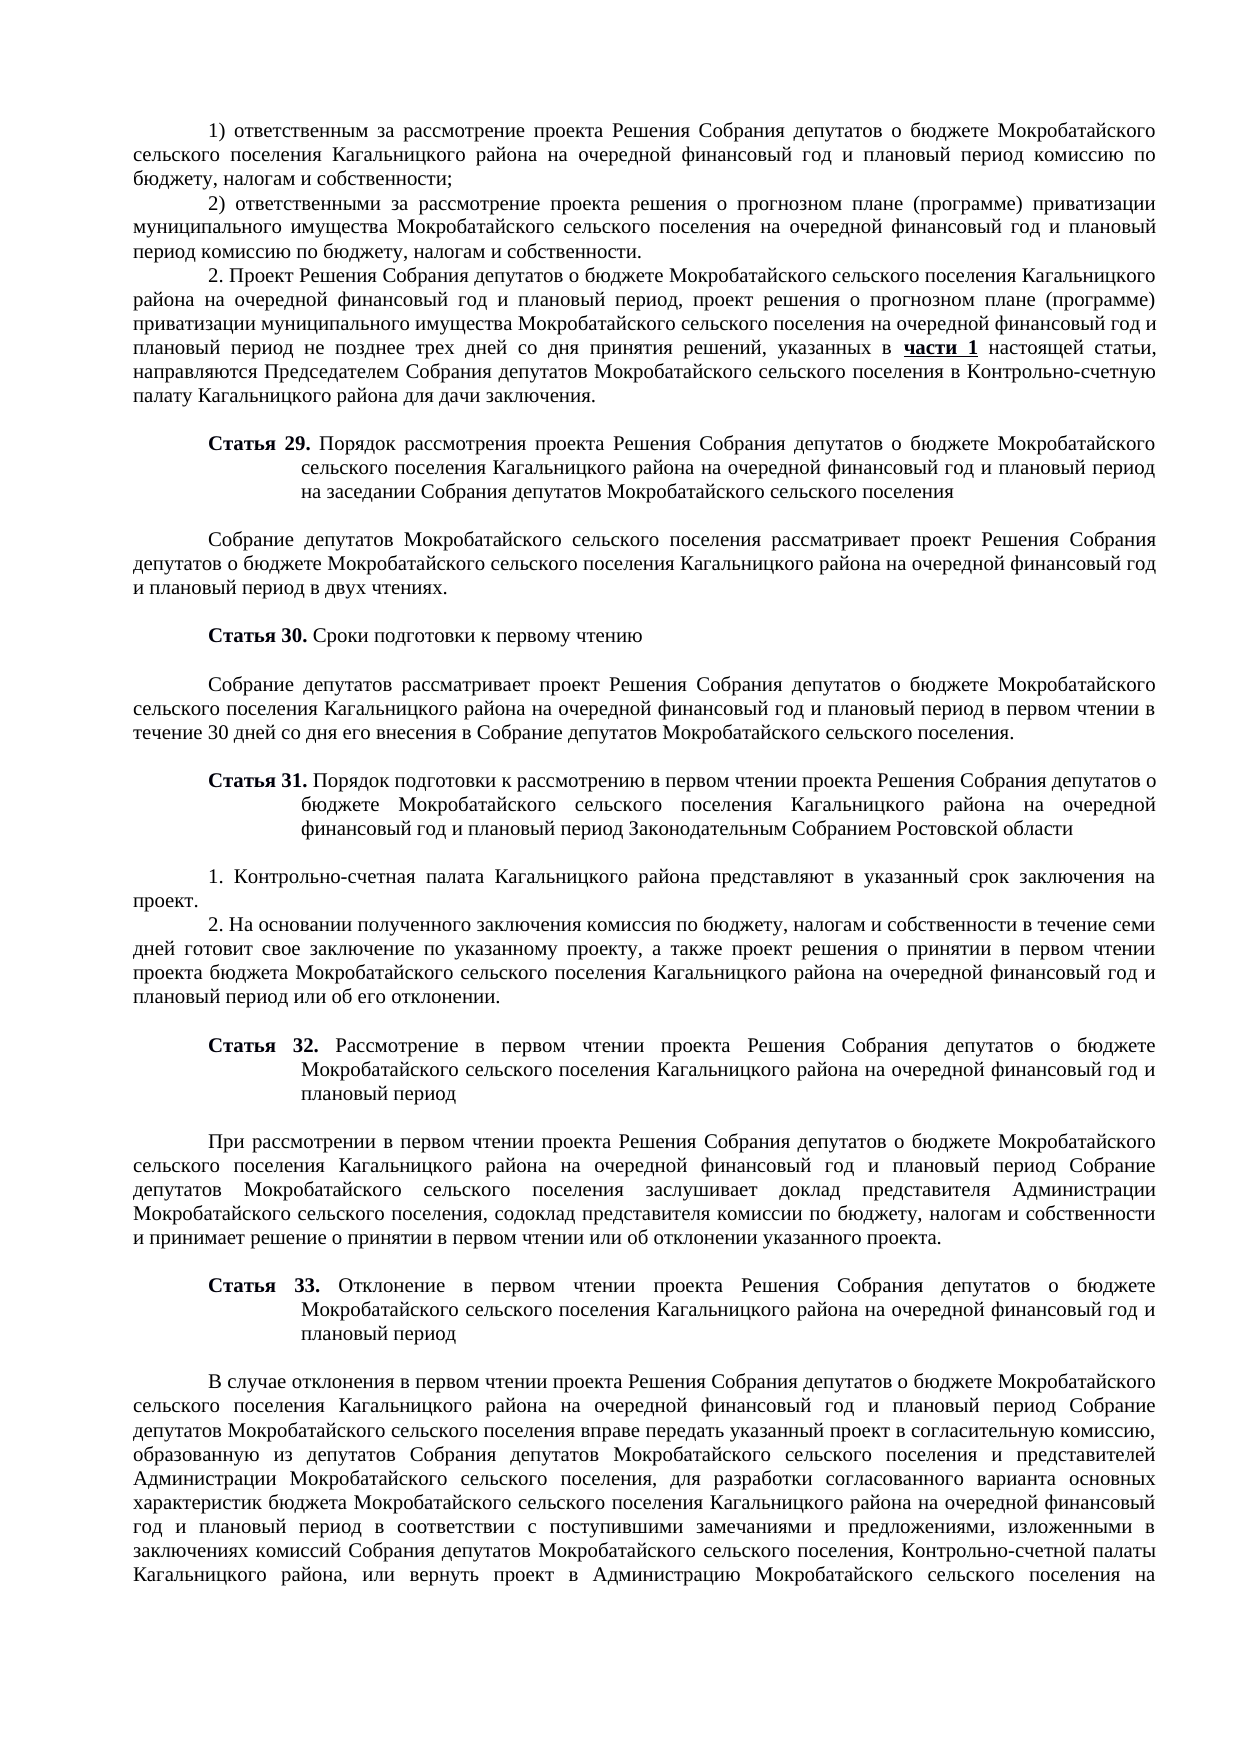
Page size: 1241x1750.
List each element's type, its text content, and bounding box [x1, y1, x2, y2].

text Статья 33. Отклонение в первом чтении проекта Решения Собрания депутатов о бюджете Мокробатайского сельского поселения Кагальницкого района на очередной финансовый год и плановый период [208, 1273, 1157, 1345]
text Статья 29. Порядок рассмотрения проекта Решения Собрания депутатов о бюджете Мокробатайского сельского поселения Кагальницкого района на очередной финансовый год и плановый период на заседании Собрания депутатов Мокробатайского сельского поселения [208, 431, 1157, 503]
text Статья 31. Порядок подготовки к рассмотрению в первом чтении проекта Решения Собрания депутатов о бюджете Мокробатайского сельского поселения Кагальницкого района на очередной финансовый год и плановый период Законодательным Собранием Ростовской области [208, 768, 1157, 840]
text Статья 32. Рассмотрение в первом чтении проекта Решения Собрания депутатов о бюджете Мокробатайского сельского поселения Кагальницкого района на очередной финансовый год и плановый период [208, 1032, 1157, 1105]
text 2. Проект Решения Собрания депутатов о бюджете Мокробатайского сельского поселения Кагальницкого района на очередной финансовый год и плановый период, проект решения о прогнозном плане (программе) приватизации муниципального имущества Мокробатайского сельского поселения на очередной финансовый год и плановый период не позднее трех дней со дня принятия решений, указанных в части 1 настоящей статьи, направляются Председателем Собрания депутатов Мокробатайского сельского поселения в Контрольно-счетную палату Кагальницкого района для дачи заключения. [133, 263, 1157, 407]
text 2. На основании полученного заключения комиссия по бюджету, налогам и собственности в течение семи дней готовит свое заключение по указанному проекту, а также проект решения о принятии в первом чтении проекта бюджета Мокробатайского сельского поселения Кагальницкого района на очередной финансовый год и плановый период или об его отклонении. [133, 912, 1157, 1008]
text Статья 30. Сроки подготовки к первому чтению [208, 623, 1157, 647]
text Собрание депутатов рассматривает проект Решения Собрания депутатов о бюджете Мокробатайского сельского поселения Кагальницкого района на очередной финансовый год и плановый период в первом чтении в течение 30 дней со дня его внесения в Собрание депутатов Мокробатайского сельского поселения. [133, 672, 1157, 744]
text В случае отклонения в первом чтении проекта Решения Собрания депутатов о бюджете Мокробатайского сельского поселения Кагальницкого района на очередной финансовый год и плановый период Собрание депутатов Мокробатайского сельского поселения вправе передать указанный проект в согласительную комиссию, образованную из депутатов Собрания депутатов Мокробатайского сельского поселения и представителей Администрации Мокробатайского сельского поселения, для разработки согласованного варианта основных характеристик бюджета Мокробатайского сельского поселения Кагальницкого района на очередной финансовый год и плановый период в соответствии с поступившими замечаниями и предложениями, изложенными в заключениях комиссий Собрания депутатов Мокробатайского сельского поселения, Контрольно-счетной палаты Кагальницкого района, или вернуть проект в Администрацию Мокробатайского сельского поселения на [133, 1369, 1157, 1586]
text 1) ответственным за рассмотрение проекта Решения Собрания депутатов о бюджете Мокробатайского сельского поселения Кагальницкого района на очередной финансовый год и плановый период комиссию по бюджету, налогам и собственности; [133, 118, 1157, 190]
text 2) ответственными за рассмотрение проекта решения о прогнозном плане (программе) приватизации муниципального имущества Мокробатайского сельского поселения на очередной финансовый год и плановый период комиссию по бюджету, налогам и собственности. [133, 190, 1157, 263]
text 1. Контрольно-счетная палата Кагальницкого района представляют в указанный срок заключения на проект. [133, 864, 1157, 912]
text Собрание депутатов Мокробатайского сельского поселения рассматривает проект Решения Собрания депутатов о бюджете Мокробатайского сельского поселения Кагальницкого района на очередной финансовый год и плановый период в двух чтениях. [133, 527, 1157, 599]
text При рассмотрении в первом чтении проекта Решения Собрания депутатов о бюджете Мокробатайского сельского поселения Кагальницкого района на очередной финансовый год и плановый период Собрание депутатов Мокробатайского сельского поселения заслушивает доклад представителя Администрации Мокробатайского сельского поселения, содоклад представителя комиссии по бюджету, налогам и собственности и принимает решение о принятии в первом чтении или об отклонении указанного проекта. [133, 1129, 1157, 1249]
